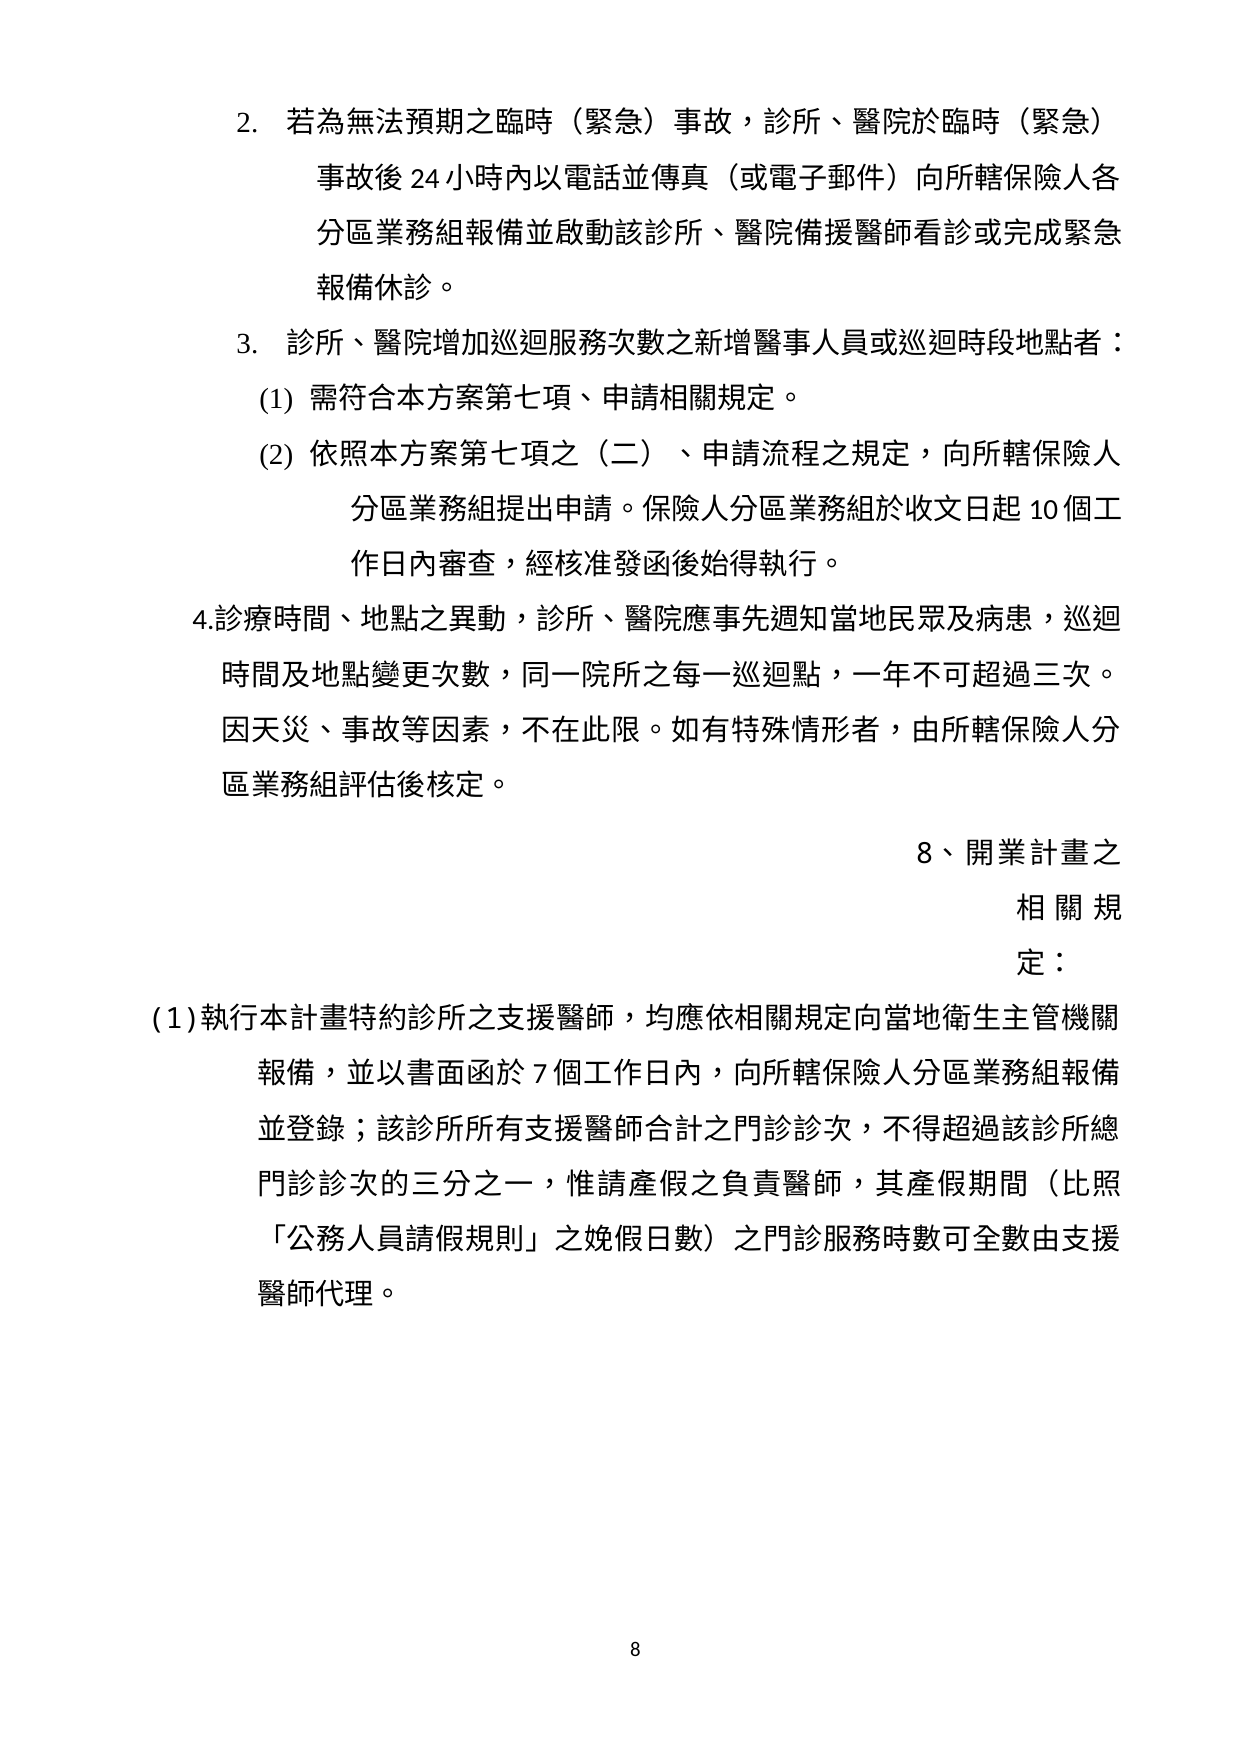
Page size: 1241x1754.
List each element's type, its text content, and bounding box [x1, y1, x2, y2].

list 依照本方案第七項之（二）、申請流程之規定，向所轄保險人分區業務組提出申請。保險人分區業務組於收文日起10個工作日內審查，經核准發函後始得執行。 [259, 420, 1122, 586]
text 4.診療時間、地點之異動，診所、醫院應事先週知當地民眾及病患，巡迴時間及地點變更次數，同一院所之每一巡迴點，一年不可超過三次。因天災、事故等因素，不在此限。如有特殊情形者，由所轄保險人分區業務組評估後核定。 [192, 586, 1122, 806]
list 需符合本方案第七項、申請相關規定。 [259, 365, 1122, 420]
list 診所、醫院增加巡迴服務次數之新增醫事人員或巡迴時段地點者： [236, 309, 1122, 365]
list 執行本計畫特約診所之支援醫師，均應依相關規定向當地衛生主管機關報備，並以書面函於7個工作日內，向所轄保險人分區業務組報備並登錄；該診所所有支援醫師合計之門診診次，不得超過該診所總門診診次的三分之一，惟請產假之負責醫師，其產假期間（比照「公務人員請假規則」之娩假日數）之門診服務時數可全數由支援醫師代理。 [148, 984, 1122, 1316]
list 開業計畫之相關規定： [916, 819, 1122, 984]
list 若為無法預期之臨時（緊急）事故，診所、醫院於臨時（緊急）事故後24小時內以電話並傳真（或電子郵件）向所轄保險人各分區業務組報備並啟動該診所、醫院備援醫師看診或完成緊急報備休診。 [236, 89, 1122, 309]
